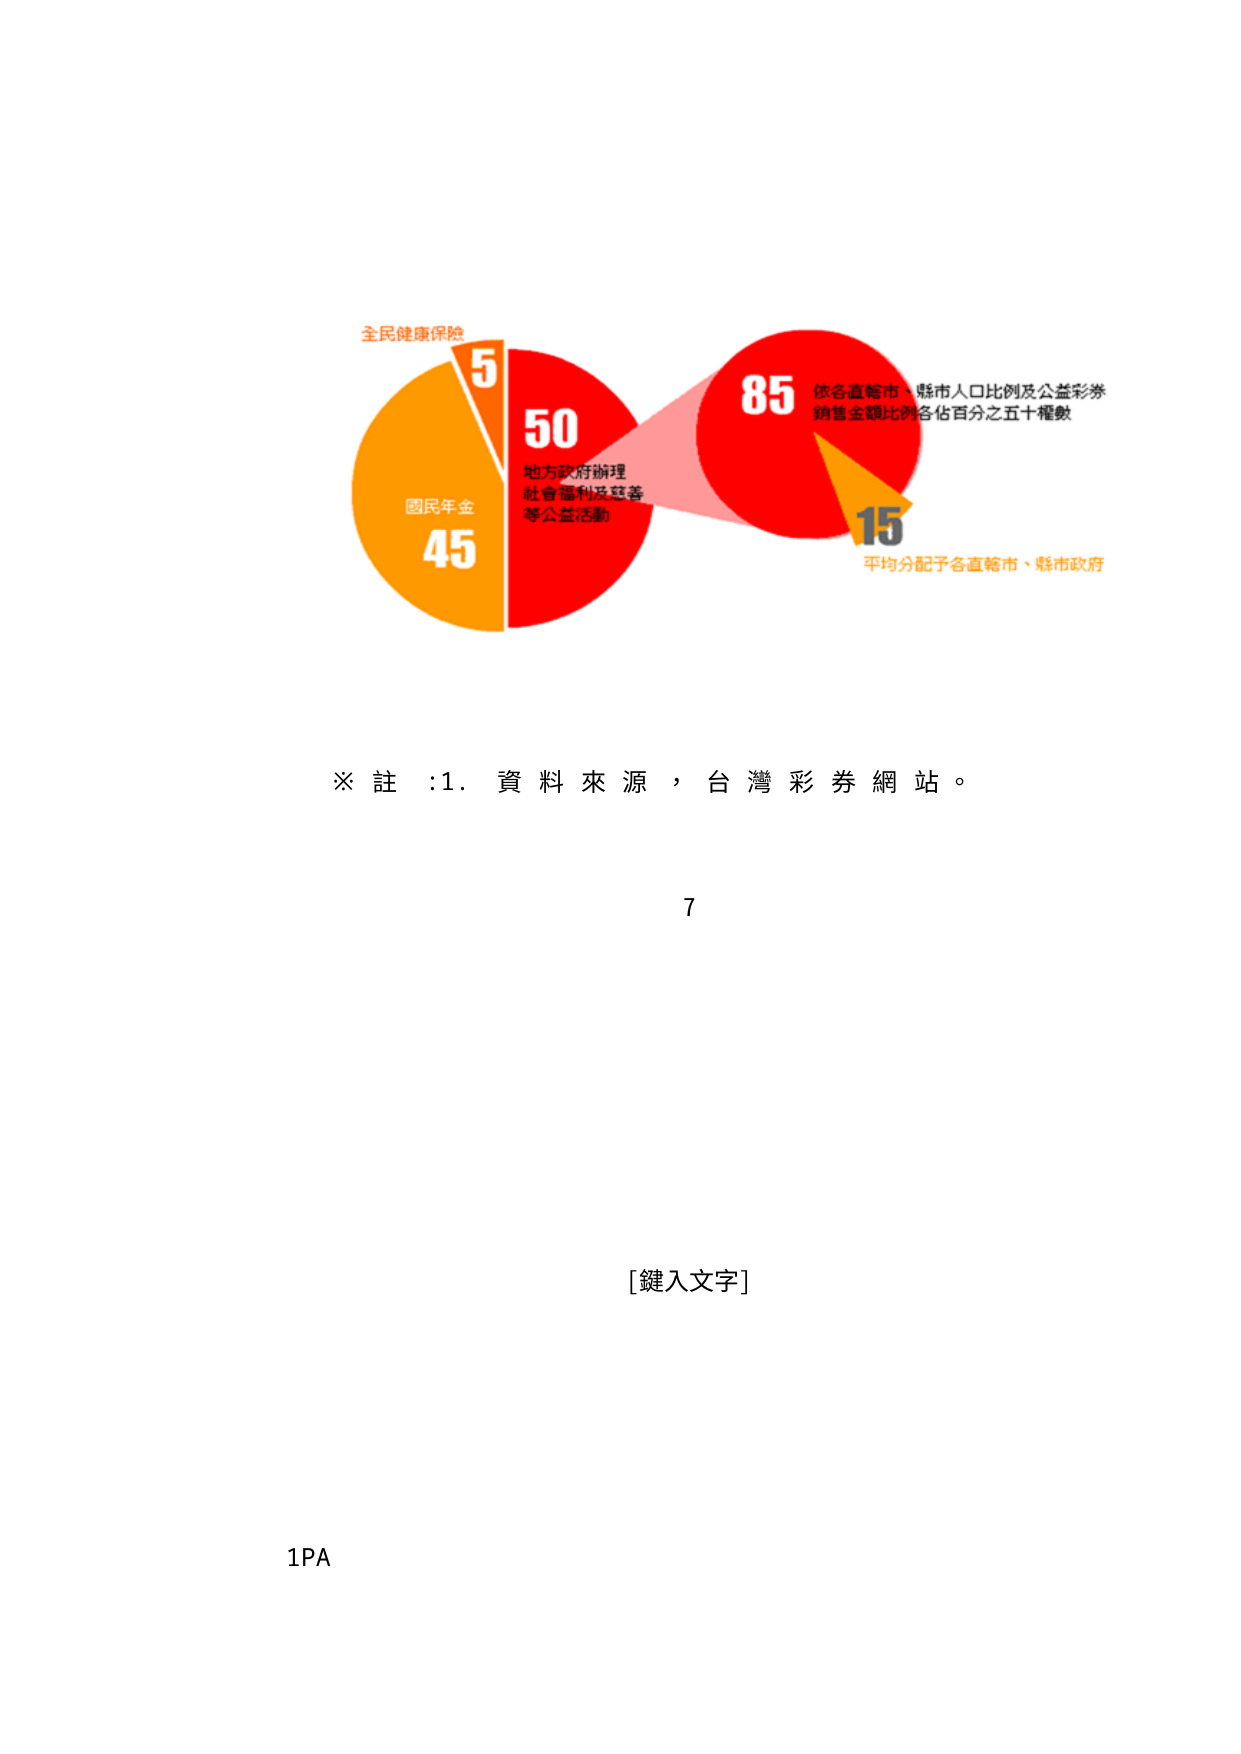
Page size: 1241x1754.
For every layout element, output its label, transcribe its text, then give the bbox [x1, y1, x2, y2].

text ※註:1.資料來源，台灣彩券網站。 [286, 739, 1072, 802]
